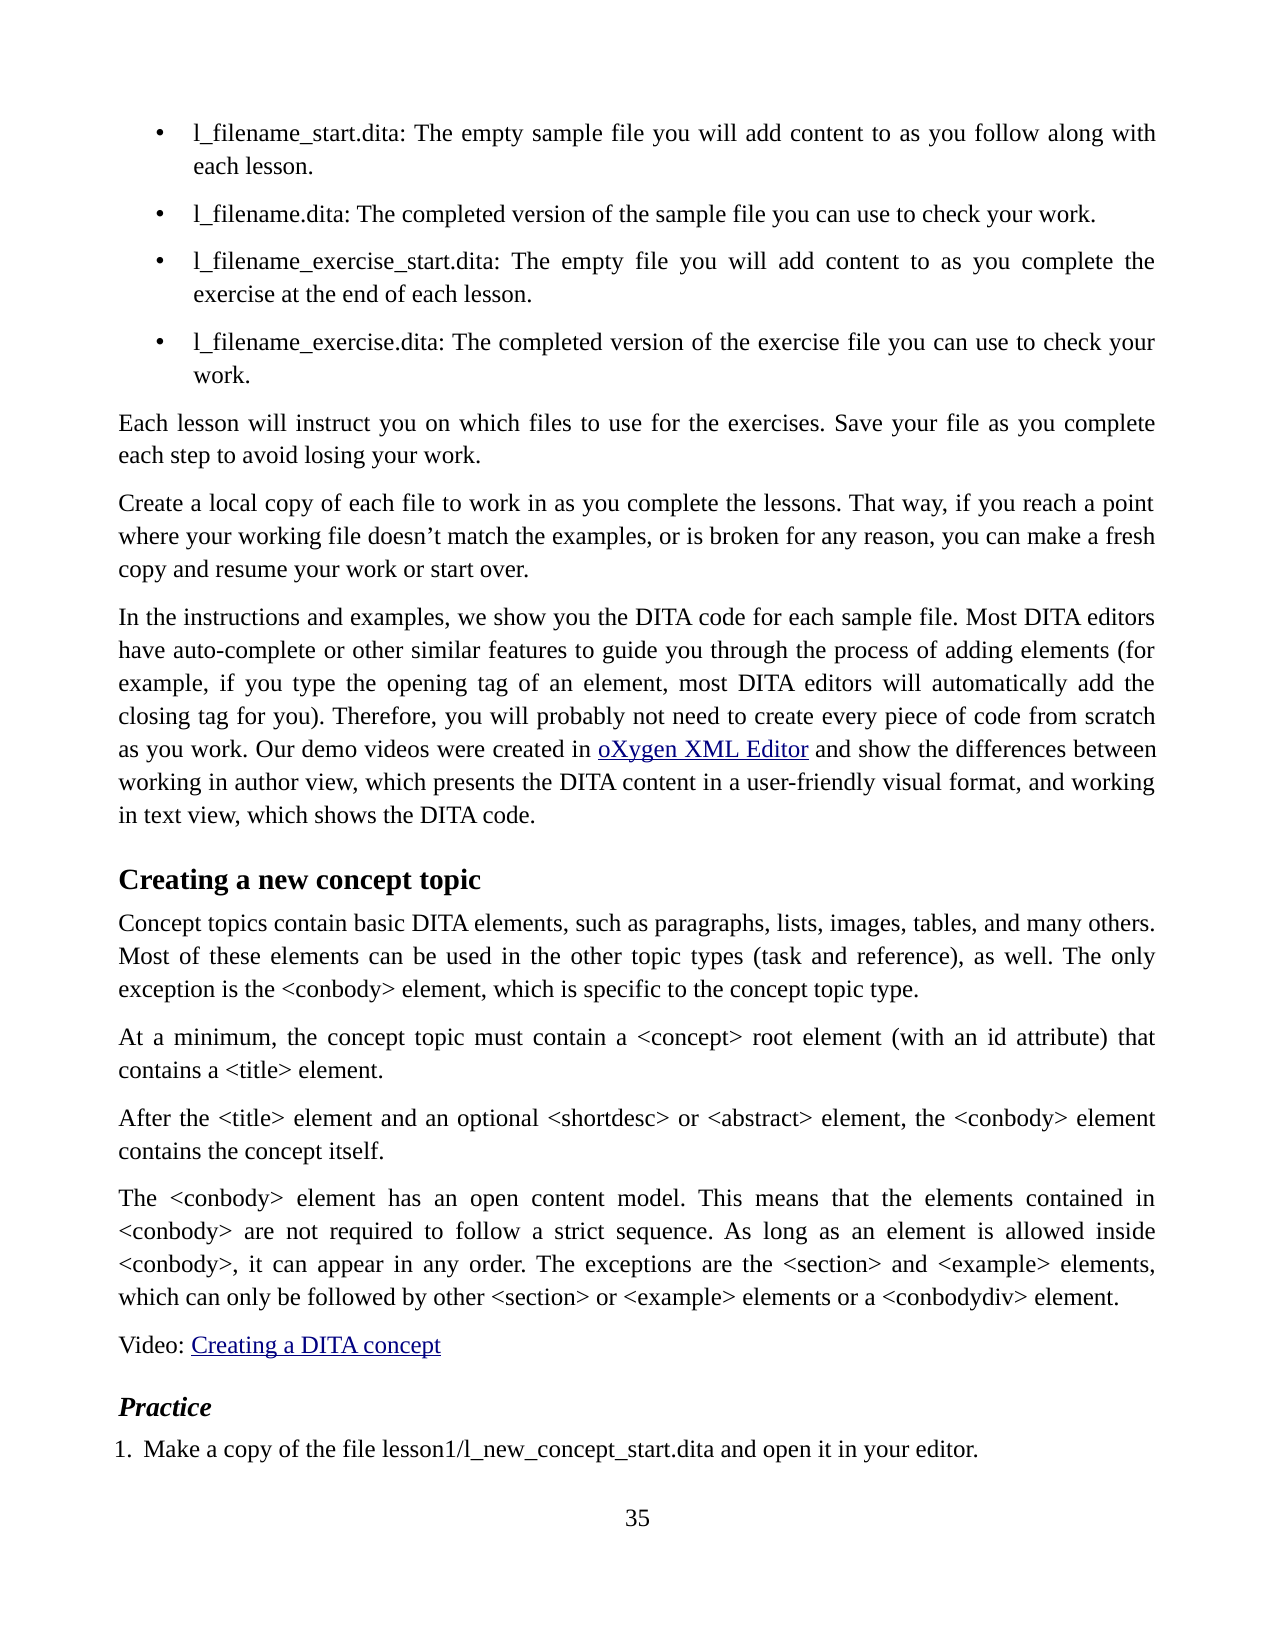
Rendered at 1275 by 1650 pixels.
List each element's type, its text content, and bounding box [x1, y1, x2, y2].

subtitle Practice [118, 1390, 1157, 1422]
text In the instructions and examples, we show you the DITA code for each sample file. Most DITA editors have auto-complete or other similar features to guide you through the process of adding elements (for example, if you type the opening tag of an element, most DITA editors will automatically add the closing tag for you). Therefore, you will probably not need to create every piece of code from scratch as you work. Our demo videos were created in oXygen XML Editor and show the differences between working in author view, which presents the DITA content in a user-friendly visual format, and working in text view, which shows the DITA code. [118, 602, 1157, 829]
text After the <title> element and an optional <shortdesc> or <abstract> element, the <conbody> element contains the concept itself. [118, 1103, 1157, 1164]
list l_filename_start.dita: The empty sample file you will add content to as you follow along with each lesson. [156, 118, 1157, 180]
text Video: Creating a DITA concept [118, 1330, 1157, 1359]
text Each lesson will instruct you on which files to use for the exercises. Save your file as you complete each step to avoid losing your work. [118, 408, 1157, 469]
list l_filename_exercise.dita: The completed version of the exercise file you can use to check your work. [156, 327, 1157, 389]
text At a minimum, the concept topic must contain a <concept> root element (with an id attribute) that contains a <title> element. [118, 1022, 1157, 1084]
text Create a local copy of each file to work in as you complete the lessons. That way, if you reach a point where your working file doesn’t match the examples, or is broken for any reason, you can make a fresh copy and resume your work or start over. [118, 488, 1157, 583]
text Concept topics contain basic DITA elements, such as paragraphs, lists, images, tables, and many others. Most of these elements can be used in the other topic types (task and reference), as well. The only exception is the <conbody> element, which is specific to the concept topic type. [118, 908, 1157, 1003]
text The <conbody> element has an open content model. This means that the elements contained in <conbody> are not required to follow a strict sequence. As long as an element is allowed inside <conbody>, it can appear in any order. The exceptions are the <section> and <example> elements, which can only be followed by other <section> or <example> elements or a <conbodydiv> element. [118, 1183, 1157, 1311]
list Make a copy of the file lesson1/l_new_concept_start.dita and open it in your editor. [118, 1434, 1157, 1463]
subtitle Creating a new concept topic [118, 862, 1157, 896]
list l_filename.dita: The completed version of the sample file you can use to check your work. [156, 199, 1157, 227]
list l_filename_exercise_start.dita: The empty file you will add content to as you complete the exercise at the end of each lesson. [156, 246, 1157, 308]
